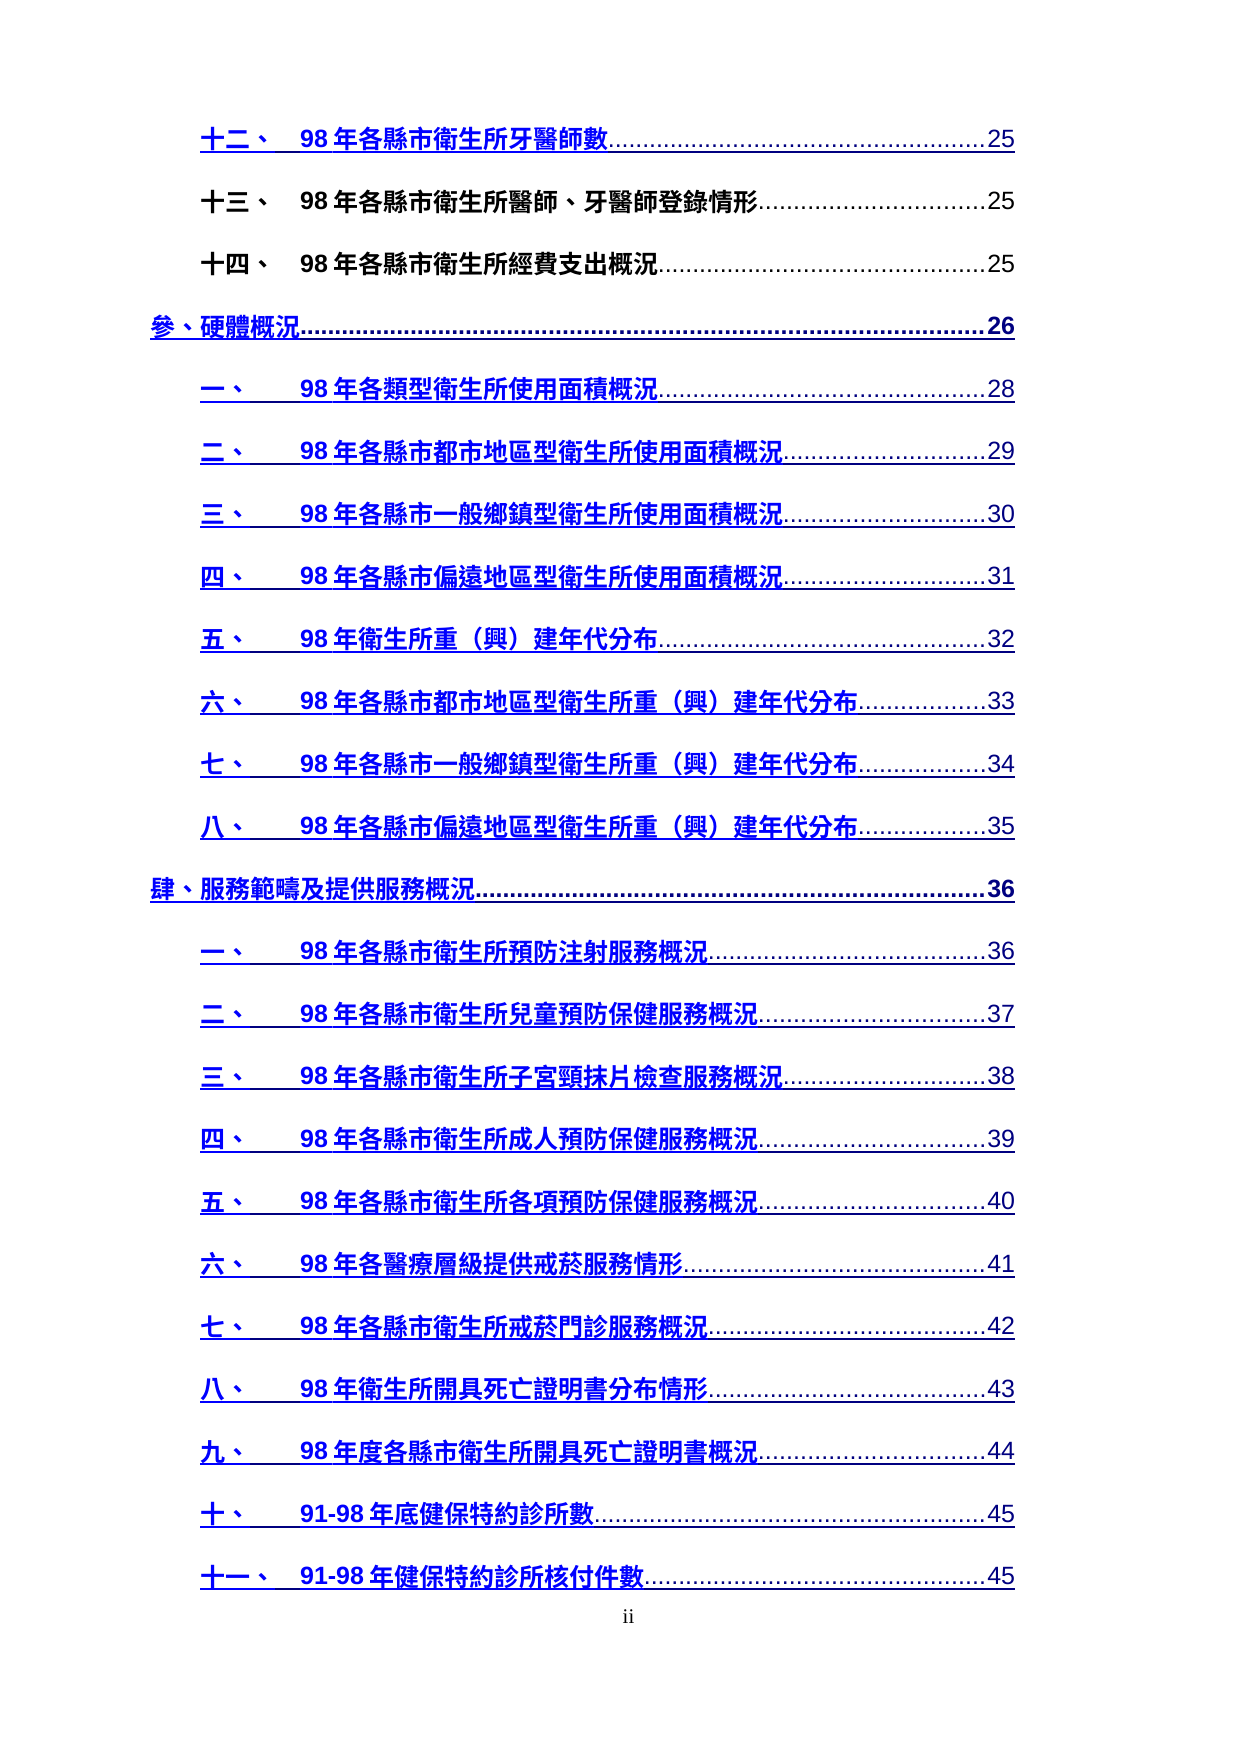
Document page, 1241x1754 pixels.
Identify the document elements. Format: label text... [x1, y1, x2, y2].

text 四、 98年各縣市偏遠地區型衛生所使用面積概況 31 [200, 534, 1106, 596]
text 十、 91-98年底健保特約診所數 45 [200, 1471, 1106, 1534]
text 一、 98年各縣市衛生所預防注射服務概況 36 [200, 909, 1106, 971]
text 五、 98年各縣市衛生所各項預防保健服務概況 40 [200, 1159, 1106, 1221]
text 八、 98年各縣市偏遠地區型衛生所重（興）建年代分布 35 [200, 784, 1106, 846]
text 三、 98年各縣市衛生所子宮頸抹片檢查服務概況 38 [200, 1034, 1106, 1096]
text 一、 98年各類型衛生所使用面積概況 28 [200, 346, 1106, 409]
text 五、 98年衛生所重（興）建年代分布 32 [200, 596, 1106, 659]
text 九、 98年度各縣市衛生所開具死亡證明書概況 44 [200, 1409, 1106, 1471]
text 八、 98年衛生所開具死亡證明書分布情形 43 [200, 1346, 1106, 1409]
text 十四、 98年各縣市衛生所經費支出概況 25 [200, 221, 1106, 284]
text 七、 98年各縣市一般鄉鎮型衛生所重（興）建年代分布 34 [200, 721, 1106, 784]
text 六、 98年各縣市都市地區型衛生所重（興）建年代分布 33 [200, 659, 1106, 721]
text 肆、服務範疇及提供服務概況 36 [150, 846, 1106, 909]
text 六、 98年各醫療層級提供戒菸服務情形 41 [200, 1221, 1106, 1284]
text 參、硬體概況 26 [150, 284, 1106, 346]
text 十二、 98年各縣市衛生所牙醫師數 25 [200, 96, 1106, 159]
text 十三、 98年各縣市衛生所醫師、牙醫師登錄情形 25 [200, 159, 1106, 221]
text 四、 98年各縣市衛生所成人預防保健服務概況 39 [200, 1096, 1106, 1159]
text 三、 98年各縣市一般鄉鎮型衛生所使用面積概況 30 [200, 471, 1106, 534]
text 二、 98年各縣市衛生所兒童預防保健服務概況 37 [200, 971, 1106, 1034]
text 十一、 91-98年健保特約診所核付件數 45 [200, 1534, 1106, 1596]
text 二、 98年各縣市都市地區型衛生所使用面積概況 29 [200, 409, 1106, 471]
text 七、 98年各縣市衛生所戒菸門診服務概況 42 [200, 1284, 1106, 1346]
